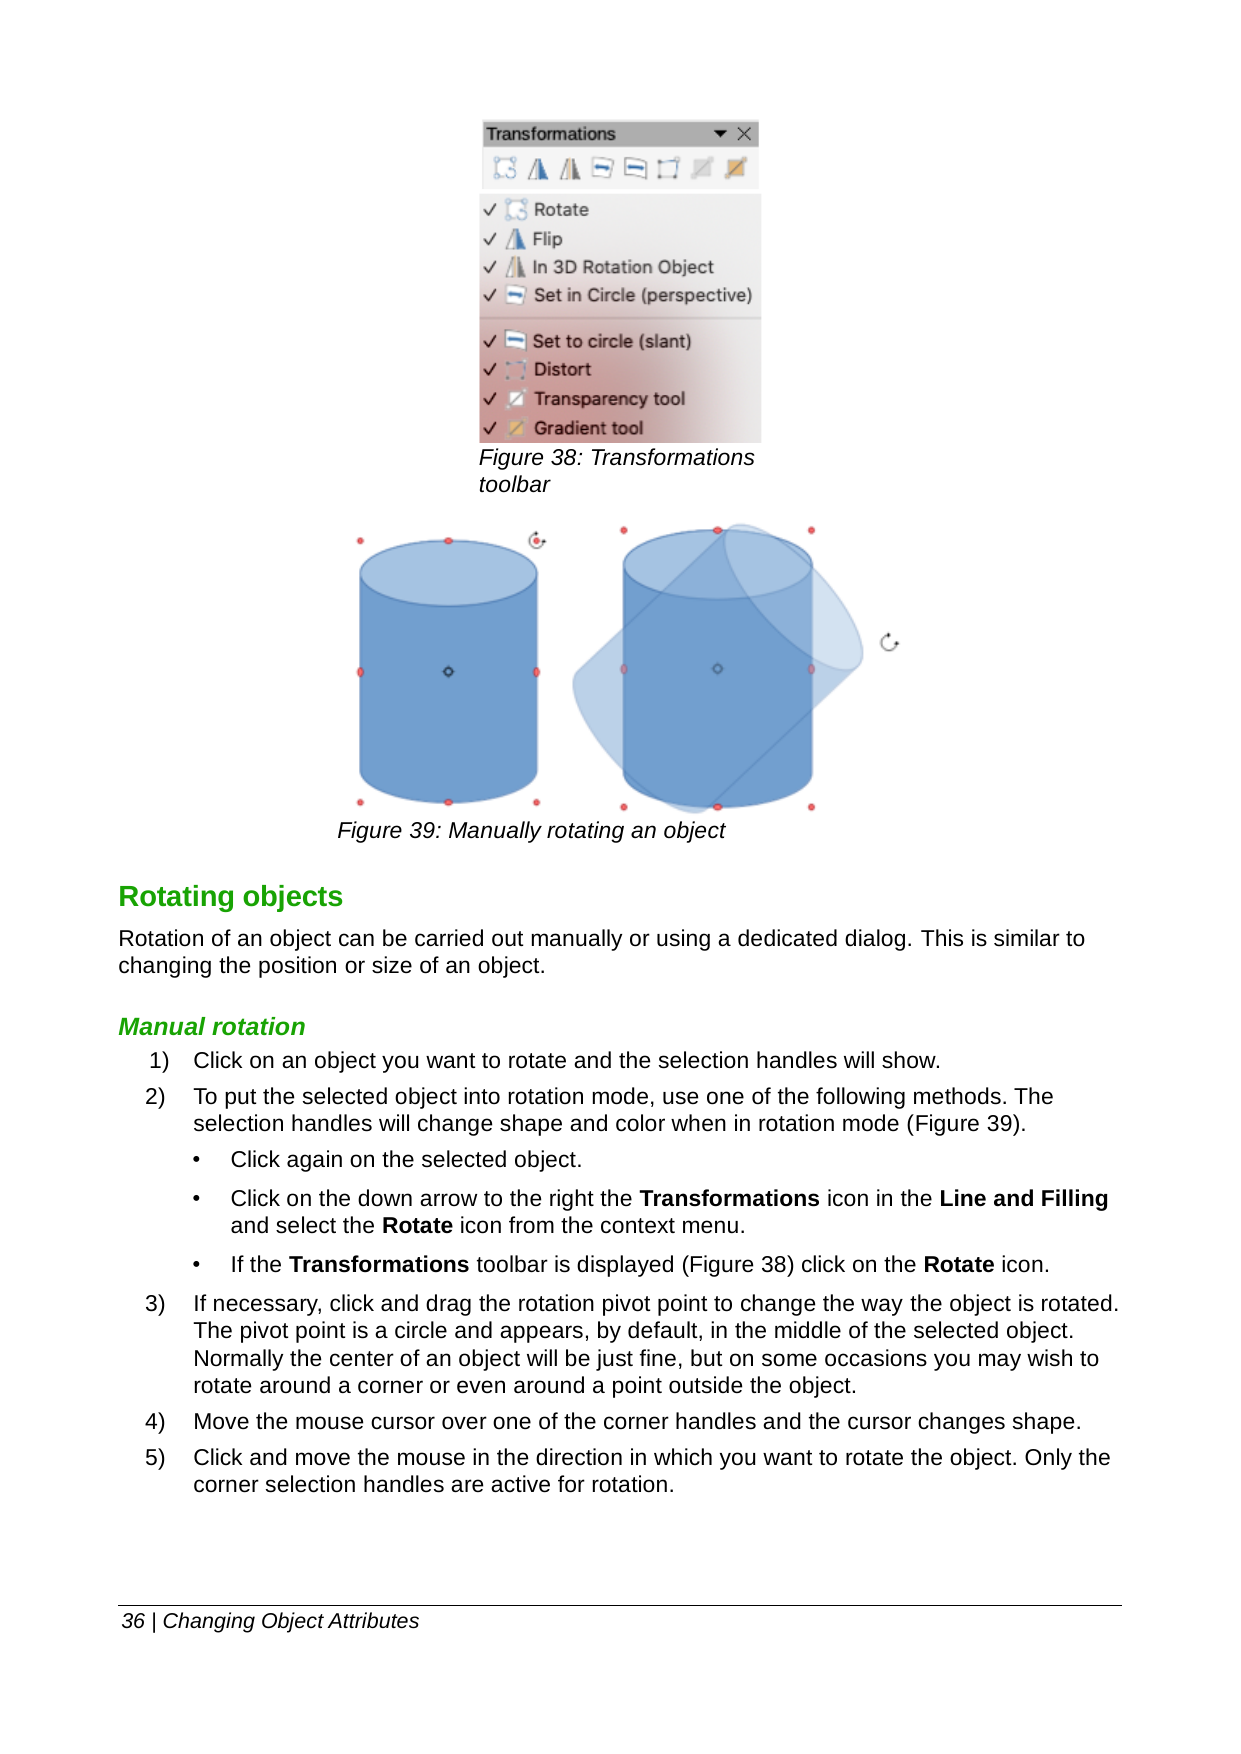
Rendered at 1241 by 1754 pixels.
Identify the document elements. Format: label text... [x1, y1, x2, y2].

list If the Transformations toolbar is displayed (Figure 38) click on the Rotate icon. [192, 1251, 1122, 1278]
list Click again on the selected object. [192, 1146, 1122, 1173]
text Figure 39: Manually rotating an object [337, 817, 903, 843]
subtitle Manual rotation [118, 1012, 1122, 1041]
list Move the mouse cursor over one of the corner handles and the cursor changes shape. [165, 1407, 1122, 1434]
list If necessary, click and drag the rotation pivot point to change the way the object is rotated. The pivot point is a circle and appears, by default, in the middle of the selected object. Normally the center of an object will be just fine, but on some occasions you may wish to rotate around a corner or even around a point outside the object. [165, 1290, 1122, 1398]
picture [478, 118, 762, 443]
list Click on an object you want to rotate and the selection handles will show. [169, 1047, 1122, 1074]
subtitle Rotating objects [118, 879, 1122, 912]
list Click on the down arrow to the right the Transformations icon in the Line and Filling and select the Rotate icon from the context menu. [192, 1184, 1122, 1239]
list To put the selected object into rotation mode, use one of the following methods. The selection handles will change shape and color when in rotation mode (Figure 39). [165, 1082, 1122, 1137]
text Rotation of an object can be carried out manually or using a dedicated dialog. This is similar to changing the position or size of an object. [118, 924, 1122, 978]
list Click and move the mouse in the direction in which you want to rotate the object. Only the corner selection handles are active for rotation. [165, 1443, 1122, 1497]
picture [337, 521, 904, 817]
text Figure 38: Transformations toolbar [479, 443, 762, 497]
